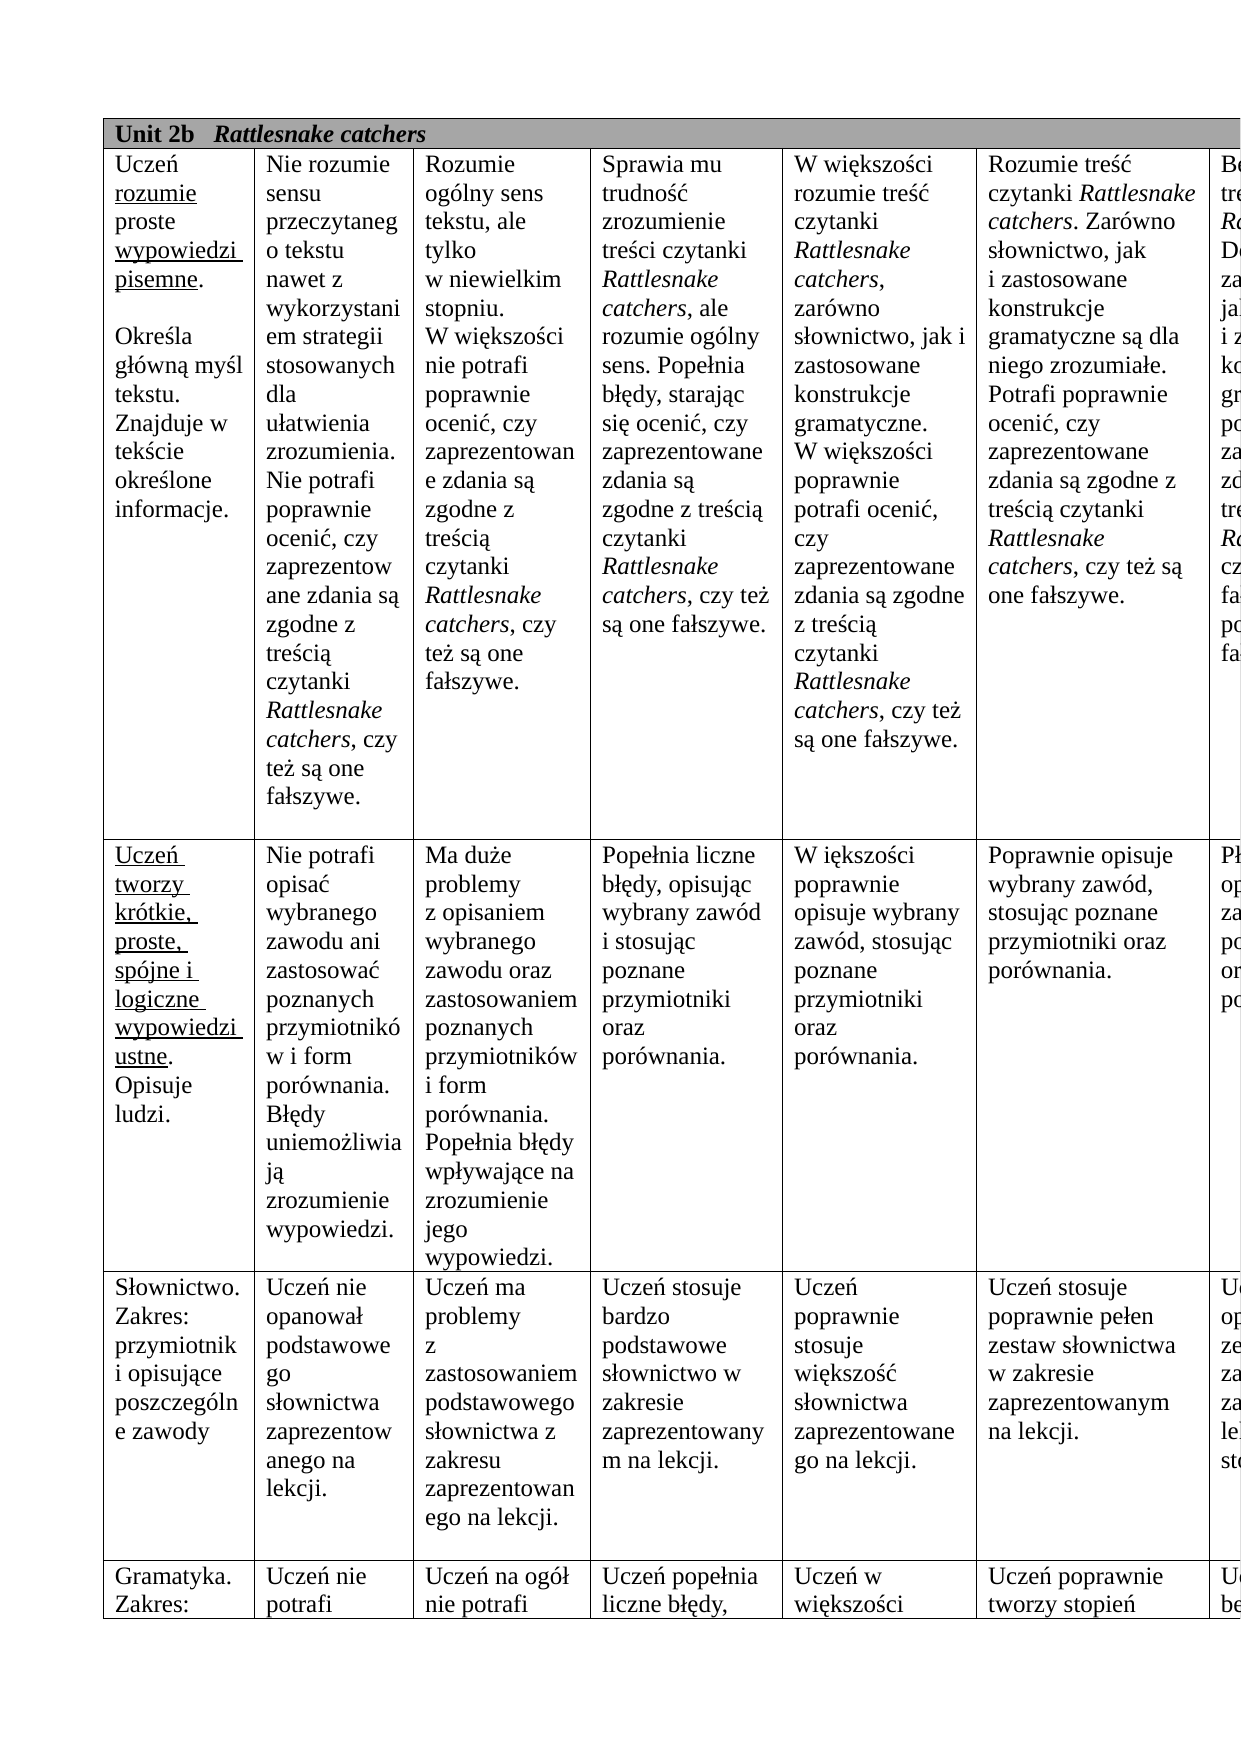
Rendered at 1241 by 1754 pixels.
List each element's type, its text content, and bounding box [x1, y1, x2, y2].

table_cell Nie rozumie sensu przeczytanego tekstu nawet z wykorzystaniem strategii stosowanych dla ułatwienia zrozumienia. Nie potrafi poprawnie ocenić, czy zaprezentowane zdania są zgodne z treścią czytanki Rattlesnake catchers, czy też są one fałszywe. [255, 149, 413, 839]
table_cell Uczeń na ogół nie potrafi [414, 1561, 590, 1618]
table_cell Ma duże problemy z opisaniem wybranego zawodu oraz zastosowaniem poznanych przymiotników i form porównania. Popełnia błędy wpływające na zrozumienie jego wypowiedzi. [414, 840, 590, 1271]
table_cell Uczeń poprawnie tworzy stopień [977, 1561, 1209, 1618]
table_cell Sprawia mu trudność zrozumienie treści czytanki Rattlesnake catchers, ale rozumie ogólny sens. Popełnia błędy, starając się ocenić, czy zaprezentowane zdania są zgodne z treścią czytanki Rattlesnake catchers, czy też są one fałszywe. [591, 149, 782, 839]
table_cell Rozumie ogólny sens tekstu, ale tylko w niewielkim stopniu. W większości nie potrafi poprawnie ocenić, czy zaprezentowane zdania są zgodne z treścią czytanki Rattlesnake catchers, czy też są one fałszywe. [414, 149, 590, 839]
table_cell Uczeń tworzy krótkie, proste, spójne i logiczne wypowiedzi ustne. Opisuje ludzi. [104, 840, 254, 1271]
table_cell Gramatyka. Zakres: [104, 1561, 254, 1618]
table_cell Słownictwo. Zakres: przymiotniki opisujące poszczególne zawody [104, 1272, 254, 1560]
table_cell Uczeń ma problemy z zastosowaniem podstawowego słownictwa z zakresu zaprezentowanego na lekcji. [414, 1272, 590, 1560]
table_cell W większości poprawnie opisuje wybrany zawód, stosując poznane przymiotniki oraz porównania. [783, 840, 976, 1271]
table_cell Uczeń nie opanował podstawowego słownictwa zaprezentowanego na lekcji. [255, 1272, 413, 1560]
table_cell Płynnie i bezbłędnie opisuje wybrany zawód, stosując poznane przymiotniki oraz porównania. Ma poprawną wymowę. [1210, 840, 1240, 1271]
table_cell Uczeń rozumie proste wypowiedzi pisemne. Określa główną myśl tekstu. Znajduje w tekście określone informacje. [104, 149, 254, 839]
table_cell Popełnia liczne błędy, opisując wybrany zawód i stosując poznane przymiotniki oraz porównania. [591, 840, 782, 1271]
table_cell Rozumie treść czytanki Rattlesnake catchers. Zarówno słownictwo, jak i zastosowane konstrukcje gramatyczne są dla niego zrozumiałe. Potrafi poprawnie ocenić, czy zaprezentowane zdania są zgodne z treścią czytanki Rattlesnake catchers, czy też są one fałszywe. [977, 149, 1209, 839]
table_cell Uczeń stosuje poprawnie pełen zestaw słownictwa w zakresie zaprezentowanym na lekcji. [977, 1272, 1209, 1560]
table_cell Uczeń nie potrafi [255, 1561, 413, 1618]
table_cell Uczeń w większości [783, 1561, 976, 1618]
table_cell Uczeń dobrze opanował pełny zestaw słownictwa w zakresie zaprezentowanym na lekcji i swobodnie go stosuje. [1210, 1272, 1240, 1560]
table_cell Uczeń popełnia liczne błędy, [591, 1561, 782, 1618]
table_cell W większości rozumie treść czytanki Rattlesnake catchers, zarówno słownictwo, jak i zastosowane konstrukcje gramatyczne. W większości poprawnie potrafi ocenić, czy zaprezentowane zdania są zgodne z treścią czytanki Rattlesnake catchers, czy też są one fałszywe. [783, 149, 976, 839]
table_header Unit 2b Rattlesnake catchers [104, 119, 1240, 148]
table_cell Bez trudu rozumie treść czytanki Rattlesnake catchers. Doskonale rozumie zarówno słownictwo, jak i zastosowane konstrukcje gramatyczne. Potrafi poprawnie ocenić, czy zaprezentowane zdania są zgodne z treścią czytanki Rattlesnake catchers, czy też są one fałszywe. Z łatwością poprawia zdania fałszywe. [1210, 149, 1240, 839]
table_cell Nie potrafi opisać wybranego zawodu ani zastosować poznanych przymiotników i form porównania. Błędy uniemożliwiają zrozumienie wypowiedzi. [255, 840, 413, 1271]
table_cell Uczeń poprawnie stosuje większość słownictwa zaprezentowanego na lekcji. [783, 1272, 976, 1560]
table_cell Uczeń stosuje bardzo podstawowe słownictwo w zakresie zaprezentowanym na lekcji. [591, 1272, 782, 1560]
table_cell Poprawnie opisuje wybrany zawód, stosując poznane przymiotniki oraz porównania. [977, 840, 1209, 1271]
